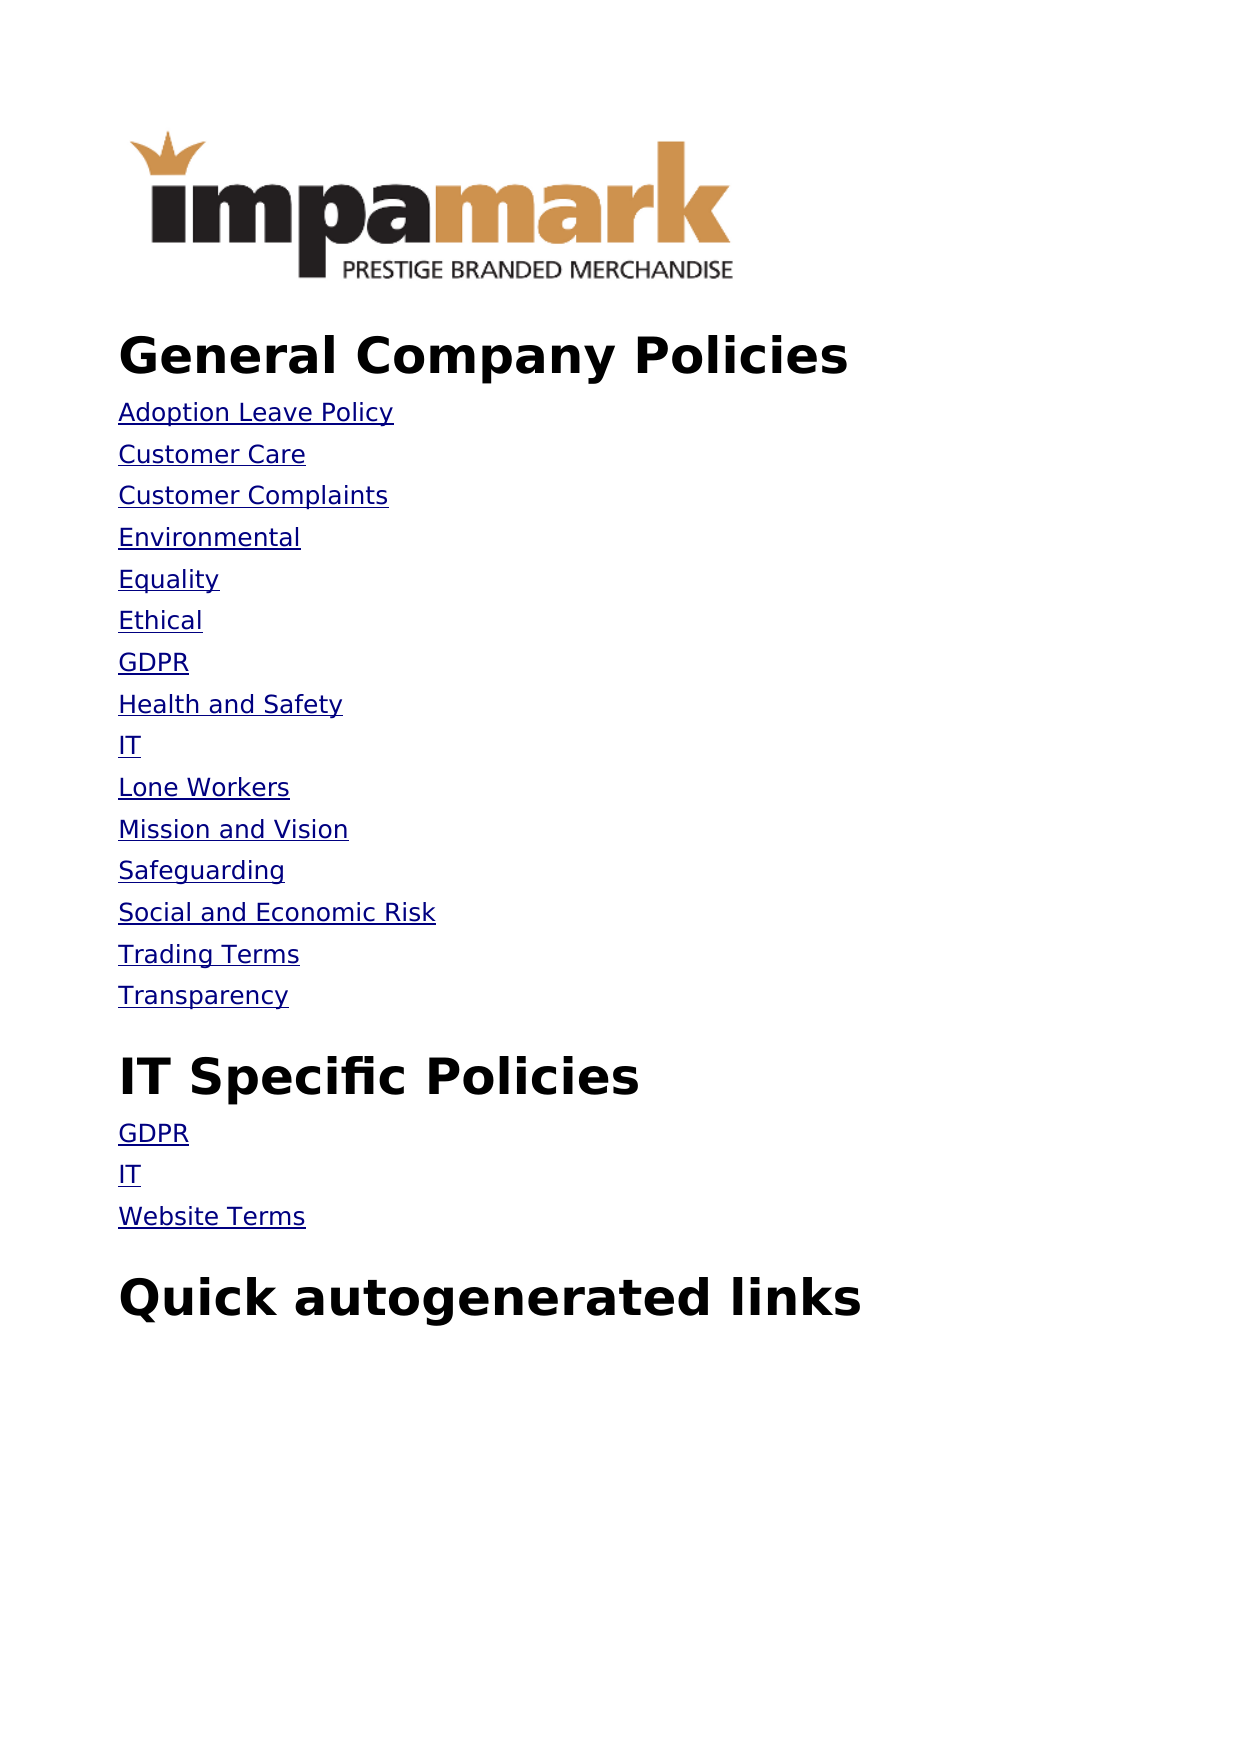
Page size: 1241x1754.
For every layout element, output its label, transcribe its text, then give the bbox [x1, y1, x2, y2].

text Health and Safety [118, 690, 1122, 719]
text Ethical [118, 607, 1122, 636]
text Lone Workers [118, 773, 1122, 802]
text Website Terms [118, 1202, 1122, 1231]
text GDPR [118, 1119, 1122, 1148]
text GDPR [118, 648, 1122, 677]
text Customer Complaints [118, 482, 1122, 511]
subtitle Quick autogenerated links [118, 1269, 1122, 1327]
text Mission and Vision [118, 815, 1122, 844]
subtitle IT Specific Policies [118, 1048, 1122, 1106]
picture [118, 118, 744, 290]
text Adoption Leave Policy [118, 398, 1122, 427]
text Transparency [118, 982, 1122, 1011]
text Customer Care [118, 440, 1122, 469]
text Equality [118, 565, 1122, 594]
text IT [118, 1161, 1122, 1190]
subtitle General Company Policies [118, 327, 1122, 386]
text Social and Economic Risk [118, 898, 1122, 927]
text Safeguarding [118, 857, 1122, 886]
text Environmental [118, 523, 1122, 552]
text Trading Terms [118, 940, 1122, 969]
text IT [118, 732, 1122, 761]
